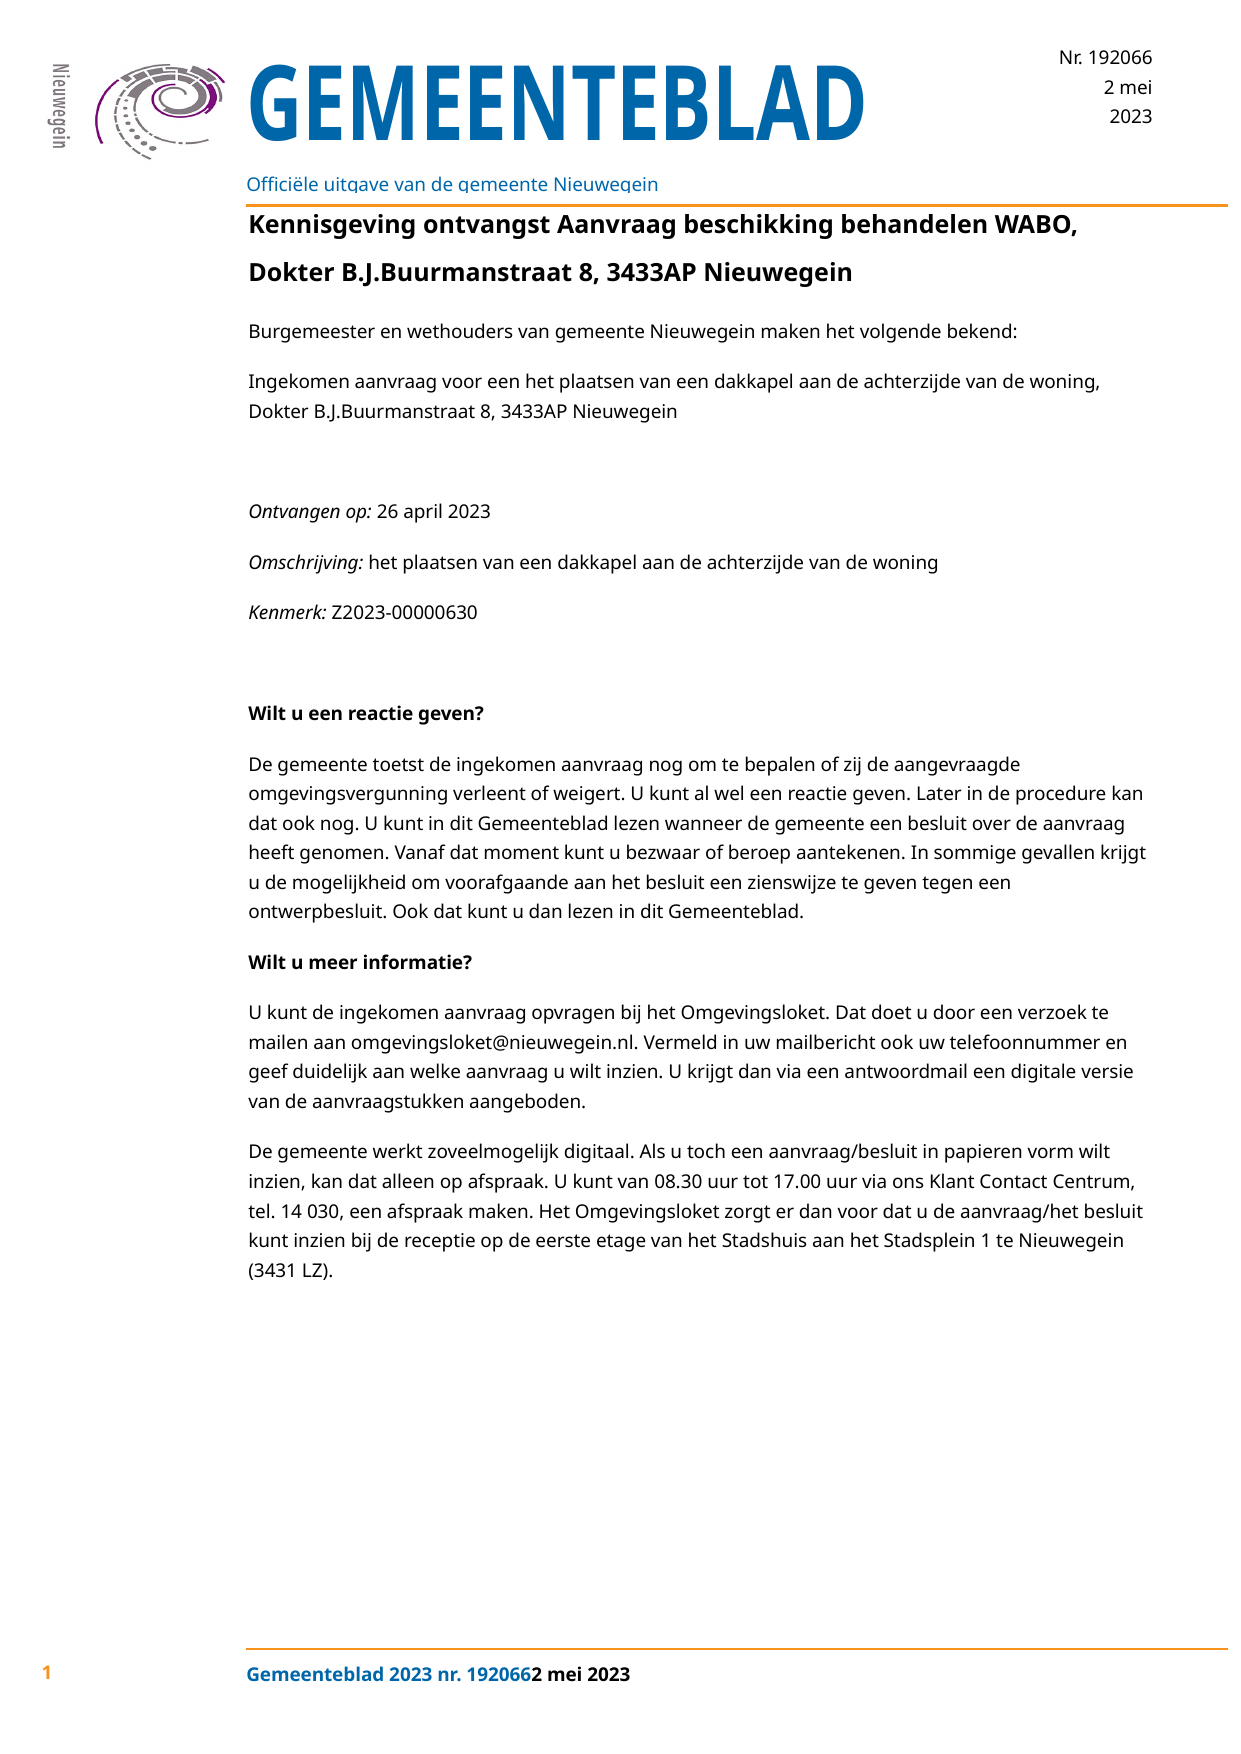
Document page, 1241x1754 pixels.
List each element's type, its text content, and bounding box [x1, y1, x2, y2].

text U kunt de ingekomen aanvraag opvragen bij het Omgevingsloket. Dat doet u door een verzoek te mailen aan omgevingsloket@nieuwegein.nl. Vermeld in uw mailbericht ook uw telefoonnummer en geef duidelijk aan welke aanvraag u wilt inzien. U krijgt dan via een antwoordmail een digitale versie van de aanvraagstukken aangeboden. [248, 999, 1152, 1114]
text Burgemeester en wethouders van gemeente Nieuwegein maken het volgende bekend: [248, 318, 1152, 344]
picture [41, 47, 231, 172]
text Wilt u een reactie geven? [248, 700, 1152, 726]
text Omschrijving: het plaatsen van een dakkapel aan de achterzijde van de woning [248, 549, 1152, 575]
text Kenmerk: Z2023-00000630 [248, 599, 1152, 625]
text Ingekomen aanvraag voor een het plaatsen van een dakkapel aan de achterzijde van de woning, Dokter B.J.Buurmanstraat 8, 3433AP Nieuwegein [248, 368, 1152, 424]
text Ontvangen op: 26 april 2023 [248, 499, 1152, 524]
text Kennisgeving ontvangst Aanvraag beschikking behandelen WABO, Dokter B.J.Buurmanstraat 8, 3433AP Nieuwegein [248, 207, 1152, 288]
text De gemeente toetst de ingekomen aanvraag nog om te bepalen of zij de aangevraagde omgevingsvergunning verleent of weigert. U kunt al wel een reactie geven. Later in de procedure kan dat ook nog. U kunt in dit Gemeenteblad lezen wanneer de gemeente een besluit over de aanvraag heeft genomen. Vanaf dat moment kunt u bezwaar of beroep aantekenen. In sommige gevallen krijgt u de mogelijkheid om voorafgaande aan het besluit een zienswijze te geven tegen een ontwerpbesluit. Ook dat kunt u dan lezen in dit Gemeenteblad. [248, 751, 1152, 924]
text Wilt u meer informatie? [248, 949, 1152, 975]
text De gemeente werkt zoveelmogelijk digitaal. Als u toch een aanvraag/besluit in papieren vorm wilt inzien, kan dat alleen op afspraak. U kunt van 08.30 uur tot 17.00 uur via ons Klant Contact Centrum, tel. 14 030, een afspraak maken. Het Omgevingsloket zorgt er dan voor dat u de aanvraag/het besluit kunt inzien bij de receptie op de eerste etage van het Stadshuis aan het Stadsplein 1 te Nieuwegein (3431 LZ). [248, 1139, 1152, 1283]
